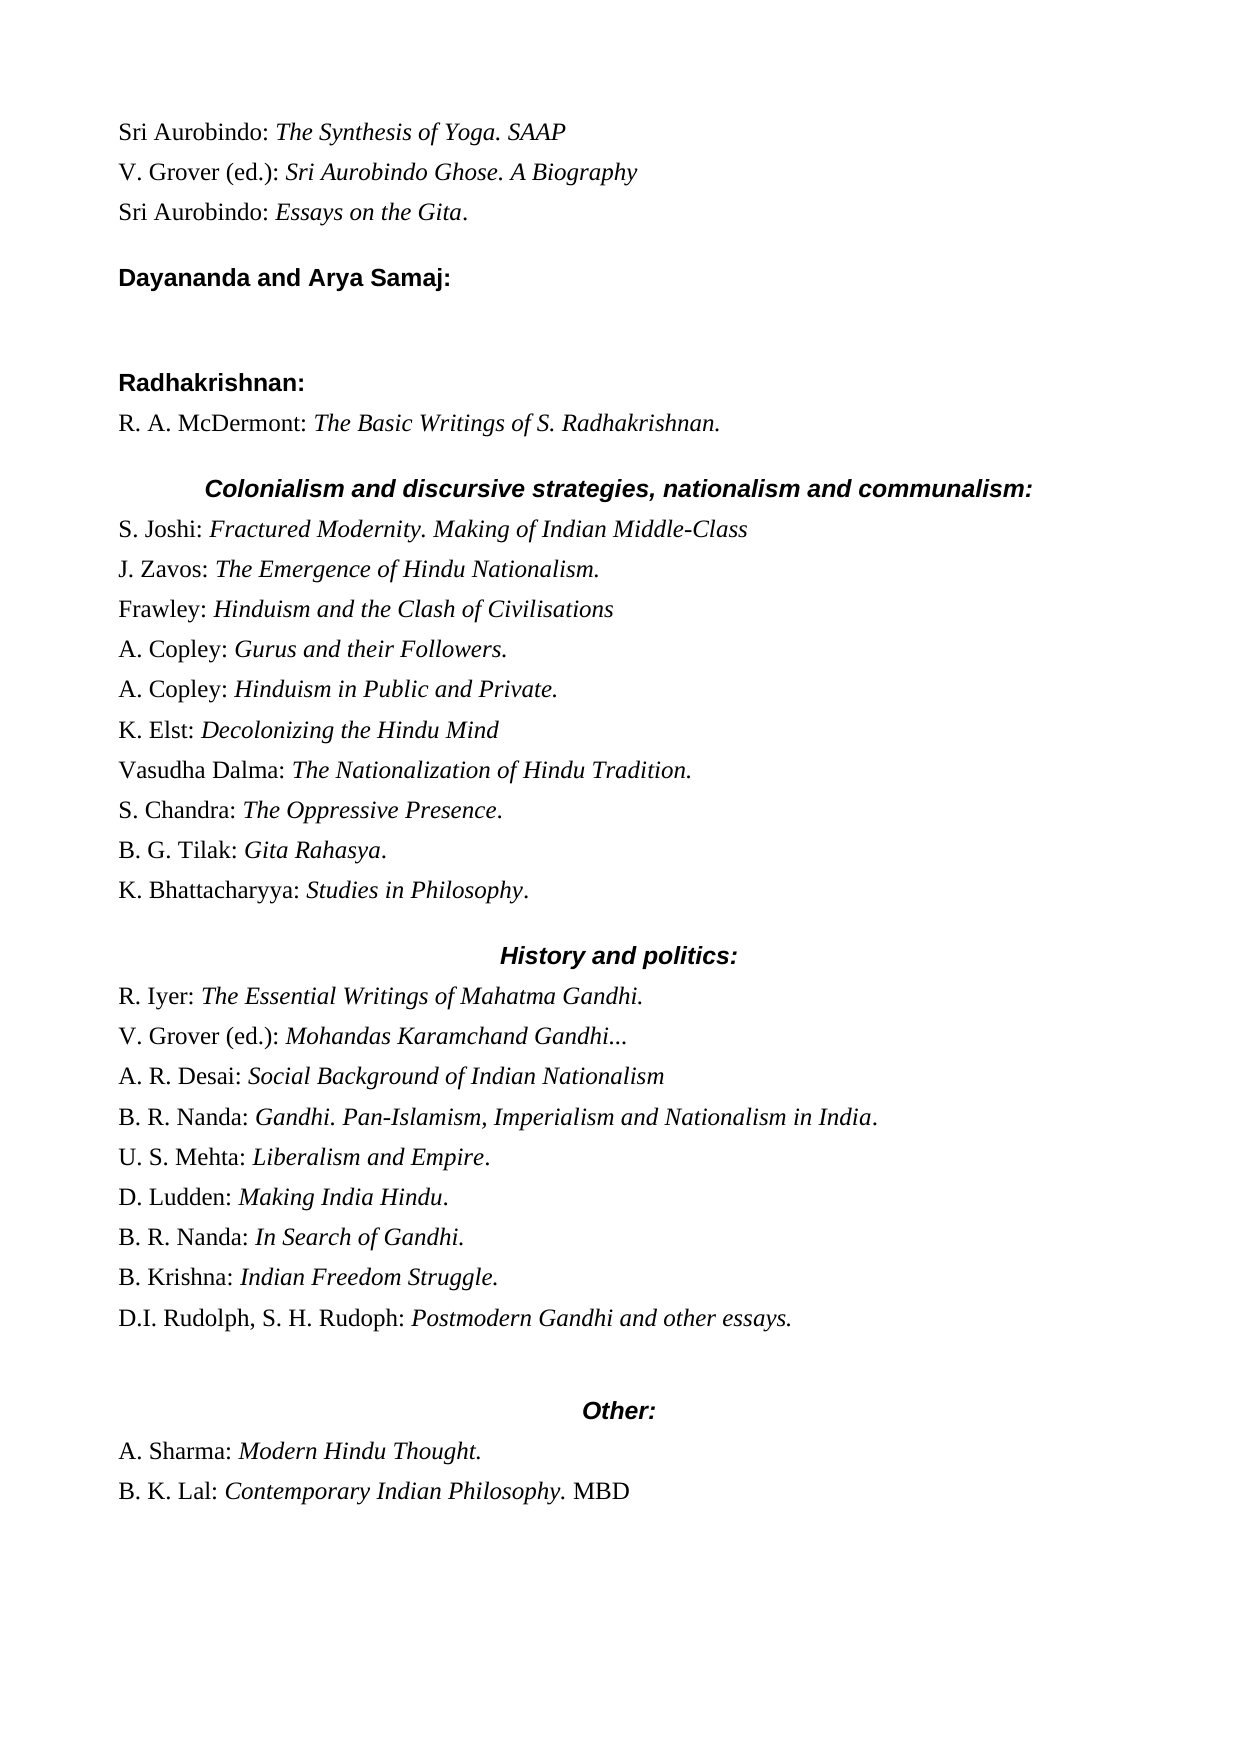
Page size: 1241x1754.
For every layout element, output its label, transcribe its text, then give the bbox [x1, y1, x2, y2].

subtitle Colonialism and discursive strategies, nationalism and communalism: [118, 474, 1122, 502]
text A. Sharma: Modern Hindu Thought. [118, 1437, 1122, 1464]
text S. Joshi: Fractured Modernity. Making of Indian Middle-Class [118, 515, 1122, 542]
subtitle History and politics: [118, 942, 1122, 969]
text A. R. Desai: Social Background of Indian Nationalism [118, 1062, 1122, 1090]
text D. Ludden: Making India Hindu. [118, 1183, 1122, 1211]
text R. Iyer: The Essential Writings of Mahatma Gandhi. [118, 982, 1122, 1010]
text A. Copley: Gurus and their Followers. [118, 635, 1122, 663]
text Sri Aurobindo: Essays on the Gita. [118, 198, 1122, 226]
text R. A. McDermont: The Basic Writings of S. Radhakrishnan. [118, 409, 1122, 437]
text Sri Aurobindo: The Synthesis of Yoga. SAAP [118, 118, 1122, 146]
text V. Grover (ed.): Mohandas Karamchand Gandhi... [118, 1022, 1122, 1050]
text V. Grover (ed.): Sri Aurobindo Ghose. A Biography [118, 158, 1122, 186]
text J. Zavos: The Emergence of Hindu Nationalism. [118, 555, 1122, 583]
text B. R. Nanda: In Search of Gandhi. [118, 1223, 1122, 1251]
text K. Elst: Decolonizing the Hindu Mind [118, 716, 1122, 743]
subtitle Dayananda and Arya Samaj: [118, 264, 1122, 291]
text U. S. Mehta: Liberalism and Empire. [118, 1143, 1122, 1171]
text K. Bhattacharyya: Studies in Philosophy. [118, 877, 1122, 904]
text S. Chandra: The Oppressive Presence. [118, 796, 1122, 824]
text D.I. Rudolph, S. H. Rudoph: Postmodern Gandhi and other essays. [118, 1304, 1122, 1331]
text Vasudha Dalma: The Nationalization of Hindu Tradition. [118, 756, 1122, 784]
subtitle Radhakrishnan: [118, 369, 1122, 397]
text B. R. Nanda: Gandhi. Pan-Islamism, Imperialism and Nationalism in India. [118, 1103, 1122, 1130]
text B. G. Tilak: Gita Rahasya. [118, 836, 1122, 864]
text B. K. Lal: Contemporary Indian Philosophy. MBD [118, 1477, 1122, 1505]
text B. Krishna: Indian Freedom Struggle. [118, 1263, 1122, 1291]
text A. Copley: Hinduism in Public and Private. [118, 676, 1122, 703]
subtitle Other: [118, 1397, 1122, 1424]
text Frawley: Hinduism and the Clash of Civilisations [118, 595, 1122, 623]
